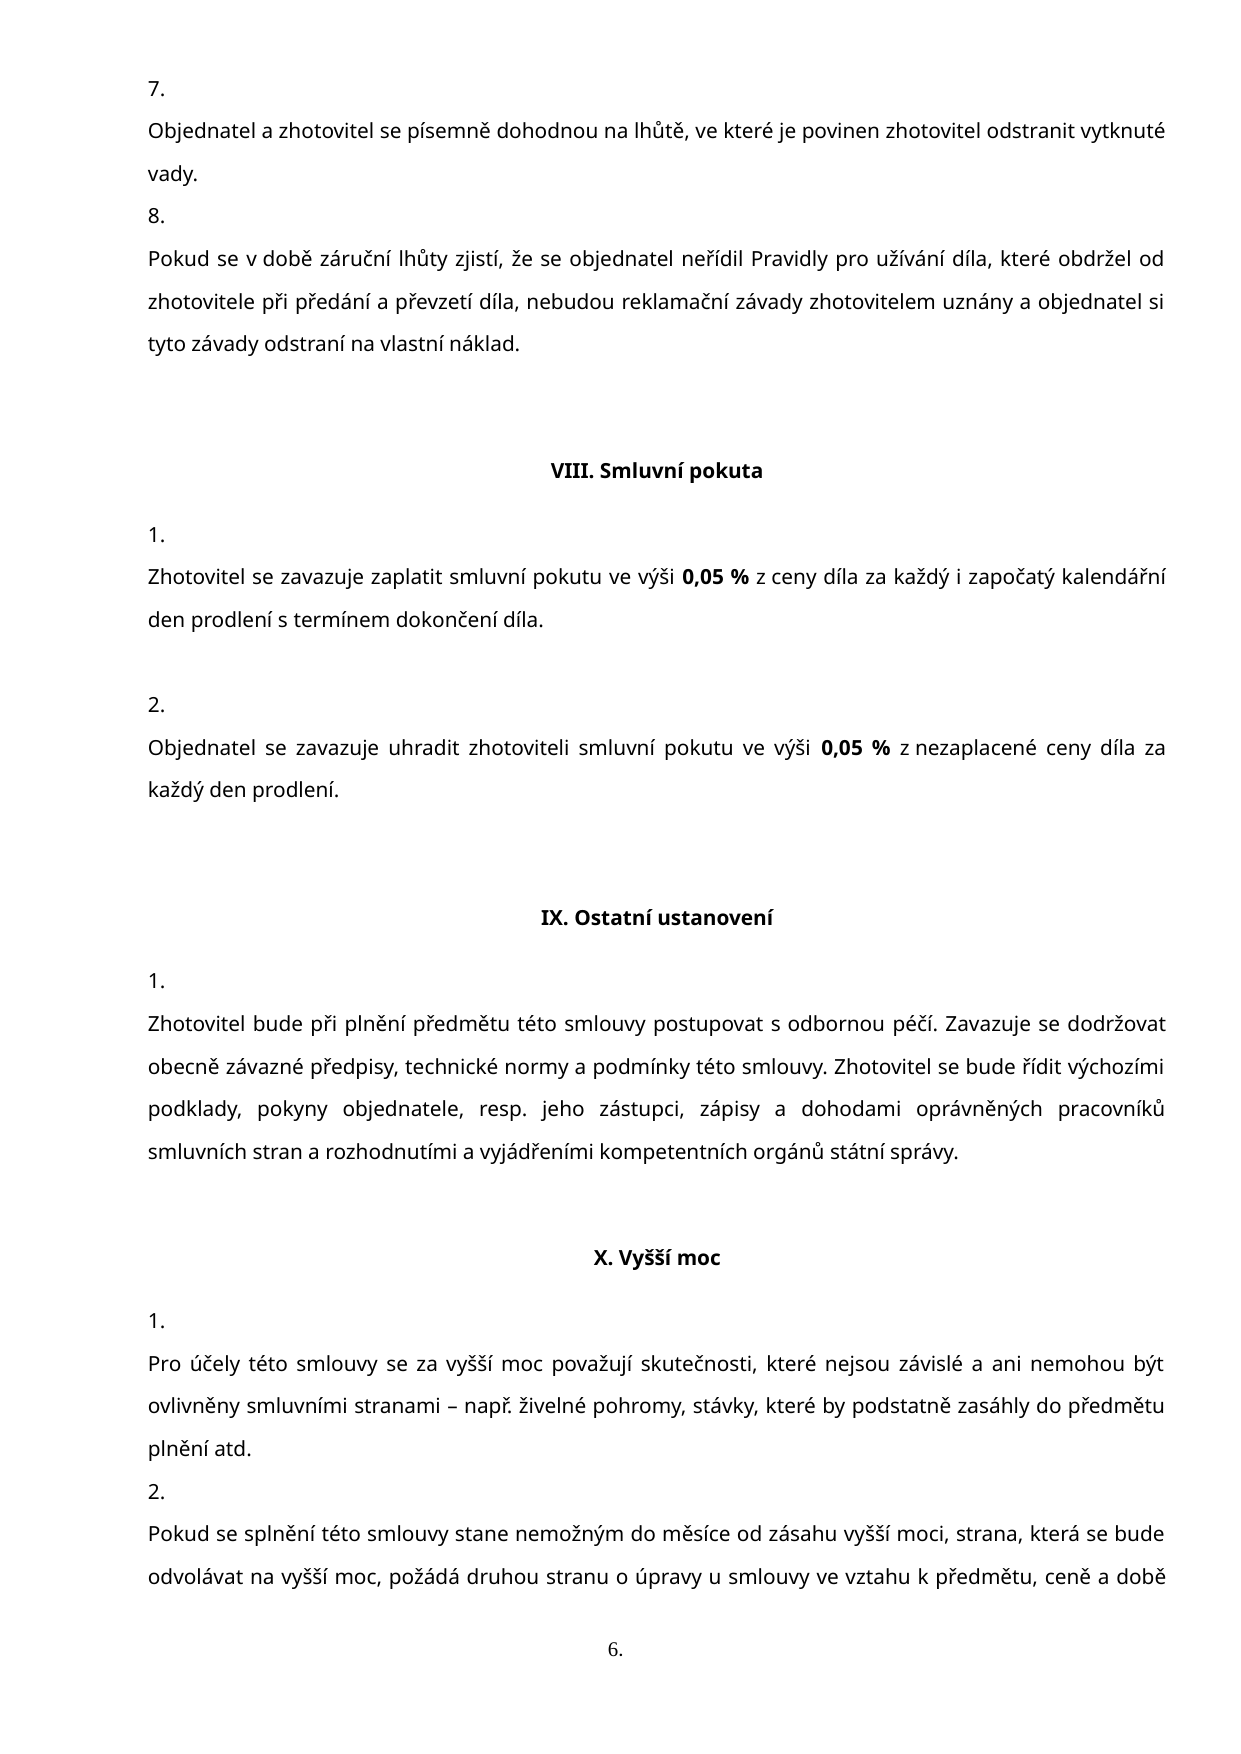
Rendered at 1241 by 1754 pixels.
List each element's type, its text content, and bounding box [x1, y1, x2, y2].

list Objednatel a zhotovitel se písemně dohodnou na lhůtě, ve které je povinen zhotovitel odstranit vytknuté vady. [148, 74, 1166, 187]
list Pokud se v době záruční lhůty zjistí, že se objednatel neřídil Pravidly pro užívání díla, které obdržel od zhotovitele při předání a převzetí díla, nebudou reklamační závady zhotovitelem uznány a objednatel si tyto závady odstraní na vlastní náklad. [148, 202, 1166, 358]
text X. Vyšší moc [148, 1243, 1166, 1271]
subtitle IX. Ostatní ustanovení [148, 903, 1166, 932]
text VIII. Smluvní pokuta [148, 456, 1166, 485]
text Objednatel se zavazuje uhradit zhotoviteli smluvní pokutu ve výši 0,05 % z nezaplacené ceny díla za každý den prodlení. [148, 733, 1166, 804]
text Zhotovitel se zavazuje zaplatit smluvní pokutu ve výši 0,05 % z ceny díla za každý i započatý kalendářní den prodlení s termínem dokončení díla. [148, 562, 1166, 633]
text 1. Zhotovitel bude při plnění předmětu této smlouvy postupovat s odbornou péčí. Zavazuje se dodržovat obecně závazné předpisy, technické normy a podmínky této smlouvy. Zhotovitel se bude řídit výchozími podklady, pokyny objednatele, resp. jeho zástupci, zápisy a dohodami oprávněných pracovníků smluvních stran a rozhodnutími a vyjádřeními kompetentních orgánů státní správy. [148, 967, 1166, 1165]
list Pokud se splnění této smlouvy stane nemožným do měsíce od zásahu vyšší moci, strana, která se bude odvolávat na vyšší moc, požádá druhou stranu o úpravy u smlouvy ve vztahu k předmětu, ceně a době [148, 1477, 1166, 1591]
text 2. [148, 690, 1166, 718]
list Pro účely této smlouvy se za vyšší moc považují skutečnosti, které nejsou závislé a ani nemohou být ovlivněny smluvními stranami – např. živelné pohromy, stávky, které by podstatně zasáhly do předmětu plnění atd. [148, 1306, 1166, 1463]
